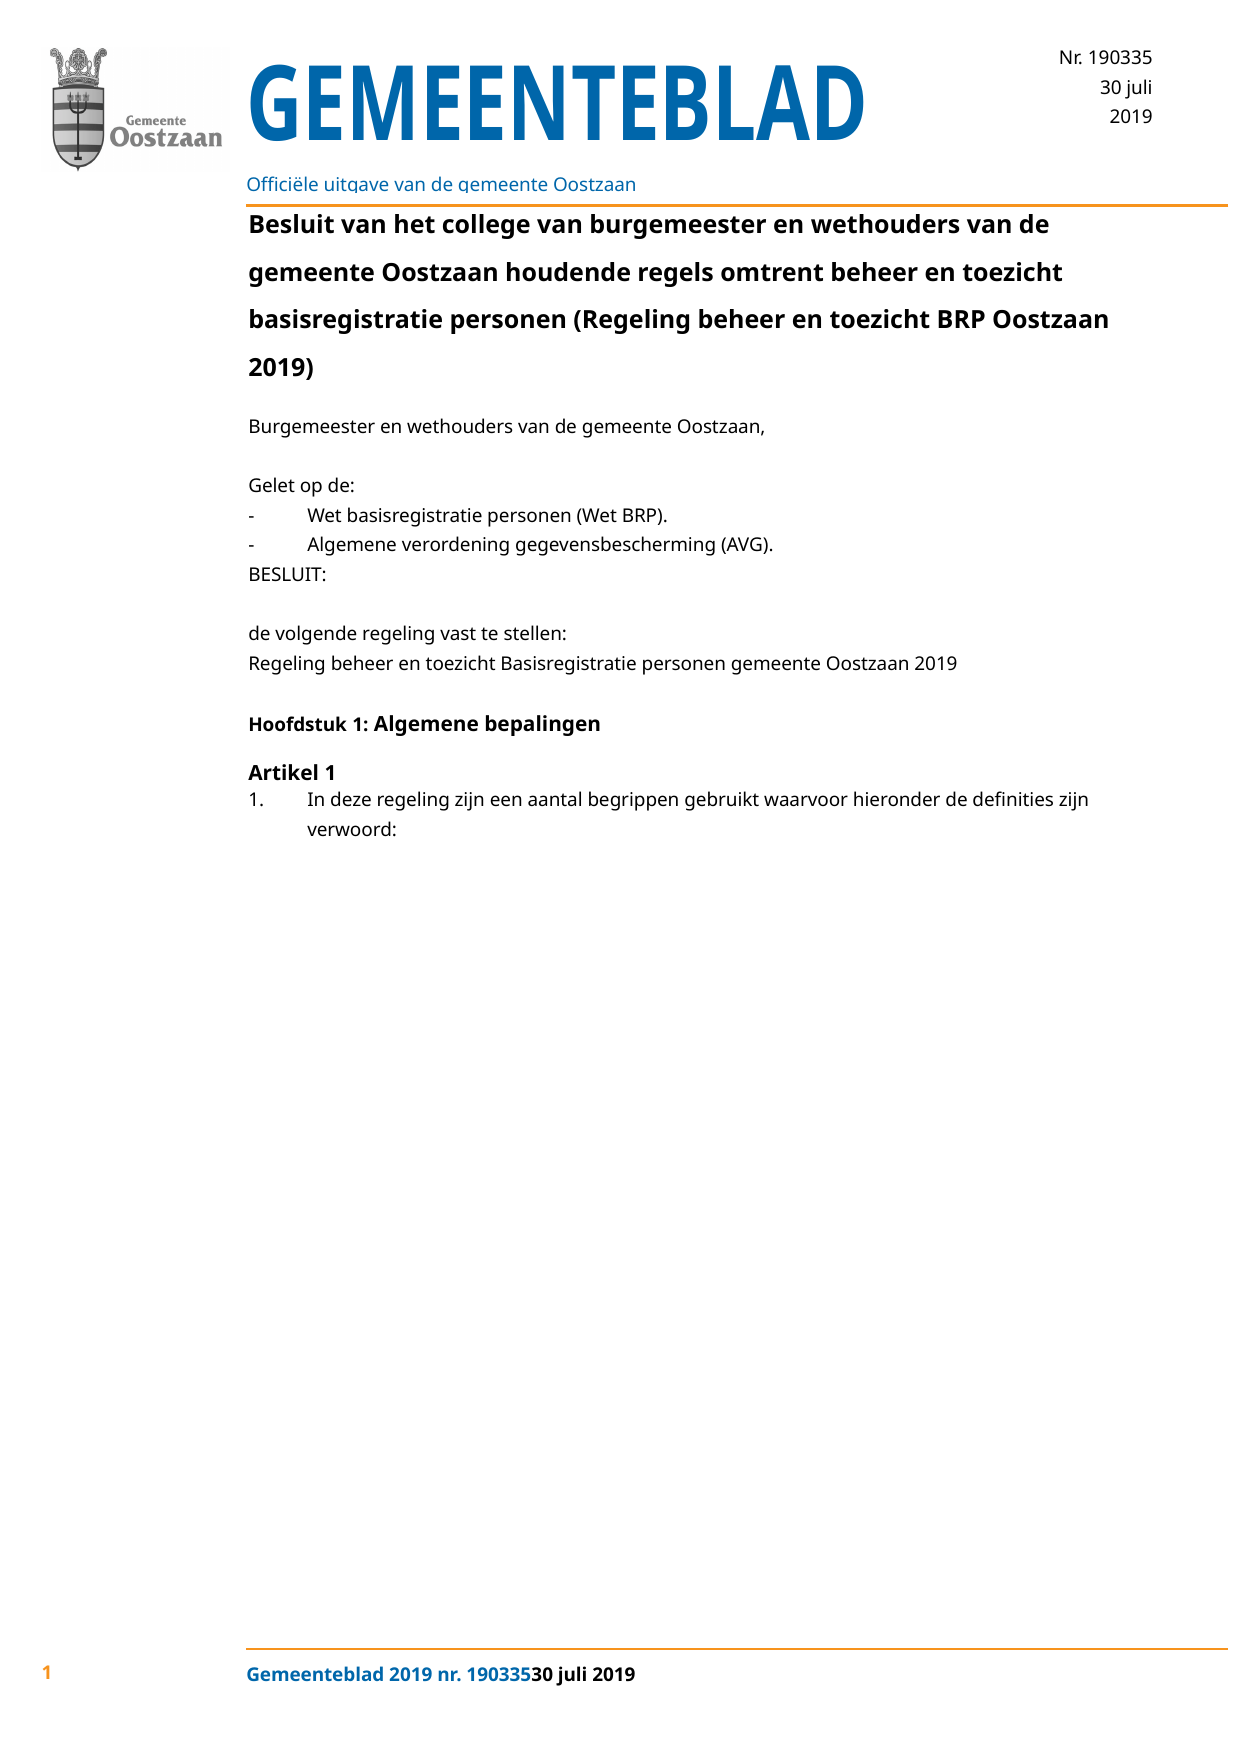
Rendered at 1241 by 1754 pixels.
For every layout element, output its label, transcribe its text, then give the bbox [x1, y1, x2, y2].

text Regeling beheer en toezicht Basisregistratie personen gemeente Oostzaan 2019 [248, 650, 1152, 676]
text Hoofdstuk 1: Algemene bepalingen [248, 709, 1152, 737]
list Wet basisregistratie personen (Wet BRP). [248, 502, 1152, 528]
text BESLUIT: [248, 561, 1152, 587]
text Gelet op de: [248, 472, 1152, 498]
list In deze regeling zijn een aantal begrippen gebruikt waarvoor hieronder de definities zijn verwoord: [248, 787, 1152, 842]
picture [41, 47, 231, 172]
text Besluit van het college van burgemeester en wethouders van de gemeente Oostzaan houdende regels omtrent beheer en toezicht basisregistratie personen (Regeling beheer en toezicht BRP Oostzaan 2019) [248, 207, 1152, 384]
text Artikel 1 [248, 758, 1152, 787]
text Burgemeester en wethouders van de gemeente Oostzaan, [248, 413, 1152, 439]
text de volgende regeling vast te stellen: [248, 620, 1152, 646]
list Algemene verordening gegevensbescherming (AVG). [248, 531, 1152, 557]
